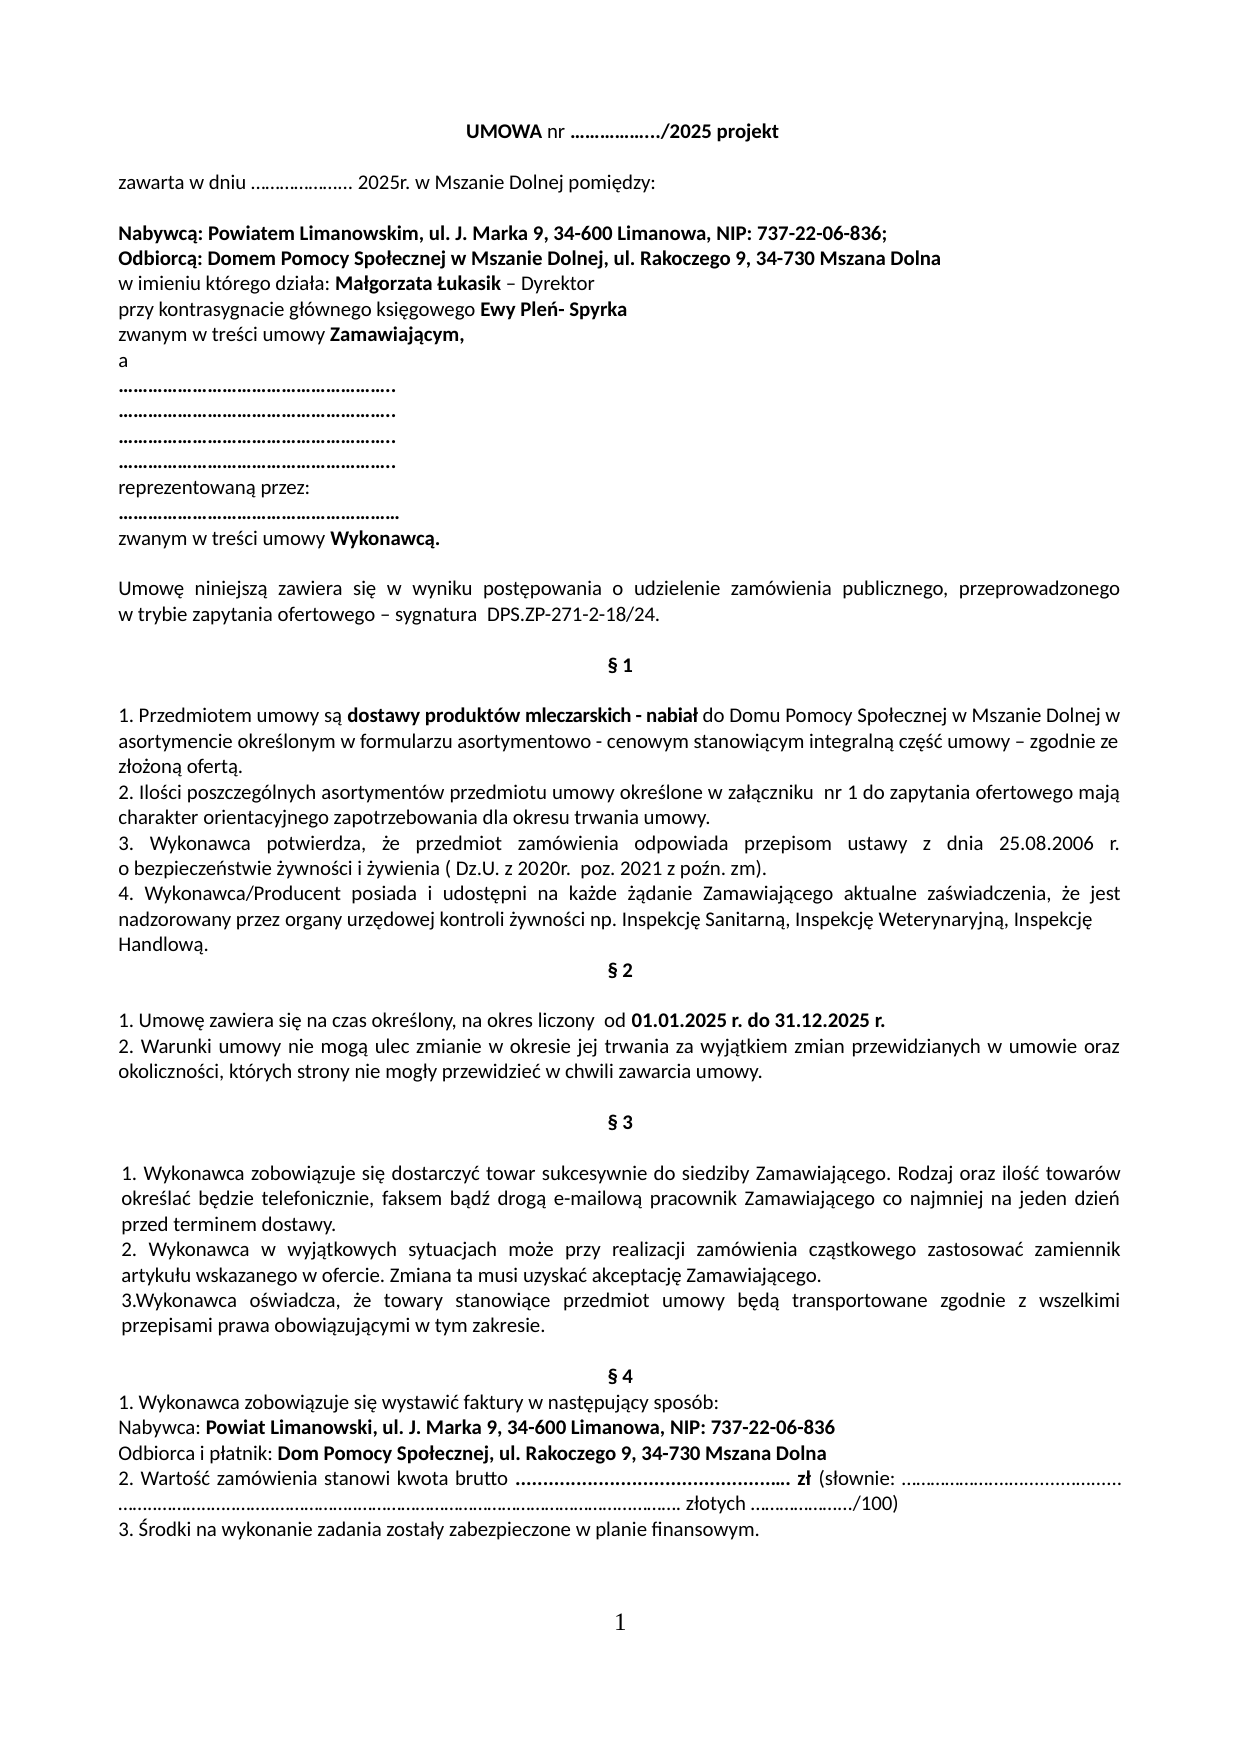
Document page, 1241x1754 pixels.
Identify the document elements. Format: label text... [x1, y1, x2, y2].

text w imieniu którego działa: Małgorzata Łukasik – Dyrektor [118, 271, 1122, 296]
text 1. Wykonawca zobowiązuje się dostarczyć towar sukcesywnie do siedziby Zamawiającego. Rodzaj oraz ilość towarów określać będzie telefonicznie, faksem bądź drogą e-mailową pracownik Zamawiającego co najmniej na jeden dzień przed terminem dostawy. [121, 1160, 1122, 1236]
text § 4 [118, 1363, 1122, 1389]
text ……………………………………………….. [118, 372, 1122, 398]
list 3. Środki na wykonanie zadania zostały zabezpieczone w planie finansowym. [83, 1516, 1122, 1541]
text 2. Ilości poszczególnych asortymentów przedmiotu umowy określone w załączniku nr 1 do zapytania ofertowego mają charakter orientacyjnego zapotrzebowania dla okresu trwania umowy. [118, 779, 1122, 830]
text ……………………………………………….. [118, 448, 1122, 474]
text § 3 [118, 1109, 1122, 1135]
text 2. Warunki umowy nie mogą ulec zmianie w okresie jej trwania za wyjątkiem zmian przewidzianych w umowie oraz okoliczności, których strony nie mogły przewidzieć w chwili zawarcia umowy. [118, 1033, 1122, 1084]
text przy kontrasygnacie głównego księgowego Ewy Pleń- Spyrka [118, 296, 1122, 321]
text § 1 [118, 652, 1122, 677]
text Handlową. [118, 931, 1122, 957]
text Nabywcą: Powiatem Limanowskim, ul. J. Marka 9, 34-600 Limanowa, NIP: 737-22-06-836; [118, 220, 1122, 245]
text 1. Umowę zawiera się na czas określony, na okres liczony od 01.01.2025 r. do 31.12.2025 r. [118, 1008, 1122, 1033]
list 1. Wykonawca zobowiązuje się wystawić faktury w następujący sposób: [83, 1389, 1122, 1414]
text § 2 [118, 957, 1122, 982]
text ……………………………………………….. [118, 398, 1122, 423]
list Nabywca: Powiat Limanowski, ul. J. Marka 9, 34-600 Limanowa, NIP: 737-22-06-836 [83, 1414, 1122, 1440]
text zwanym w treści umowy Wykonawcą. [118, 525, 1122, 550]
text zwanym w treści umowy Zamawiającym, [118, 321, 1122, 347]
list 2. Wartość zamówienia stanowi kwota brutto ..............................................…. zł (słownie: ………………....…..........…......……..………..…..……..……………..………………………………………………...………. złotych ……………….../100) [83, 1465, 1122, 1516]
text 3.Wykonawca oświadcza, że towary stanowiące przedmiot umowy będą transportowane zgodnie z wszelkimi przepisami prawa obowiązującymi w tym zakresie. [121, 1287, 1122, 1338]
text a [118, 347, 1122, 372]
text reprezentowaną przez: [118, 474, 1122, 499]
text zawarta w dniu ………………... 2025r. w Mszanie Dolnej pomiędzy: [118, 169, 1122, 194]
list Odbiorca i płatnik: Dom Pomocy Społecznej, ul. Rakoczego 9, 34-730 Mszana Dolna [83, 1440, 1122, 1465]
text 3. Wykonawca potwierdza, że przedmiot zamówienia odpowiada przepisom ustawy z dnia 25.08.2006 r. o bezpieczeństwie żywności i żywienia ( Dz.U. z 2020r. poz. 2021 z poźn. zm). [118, 830, 1122, 881]
text 1. Przedmiotem umowy są dostawy produktów mleczarskich - nabiał do Domu Pomocy Społecznej w Mszanie Dolnej w asortymencie określonym w formularzu asortymentowo - cenowym stanowiącym integralną część umowy – zgodnie ze złożoną ofertą. [118, 703, 1122, 779]
text UMOWA nr …………….../2025 projekt [118, 118, 1122, 143]
text 2. Wykonawca w wyjątkowych sytuacjach może przy realizacji zamówienia cząstkowego zastosować zamiennik artykułu wskazanego w ofercie. Zmiana ta musi uzyskać akceptację Zamawiającego. [121, 1236, 1122, 1287]
text Odbiorcą: Domem Pomocy Społecznej w Mszanie Dolnej, ul. Rakoczego 9, 34-730 Mszana Dolna [118, 245, 1122, 271]
text ……………………………………………….. [118, 423, 1122, 448]
text Umowę niniejszą zawiera się w wyniku postępowania o udzielenie zamówienia publicznego, przeprowadzonego w trybie zapytania ofertowego – sygnatura DPS.ZP-271-2-18/24. [118, 576, 1122, 626]
text 4. Wykonawca/Producent posiada i udostępni na każde żądanie Zamawiającego aktualne zaświadczenia, że jest nadzorowany przez organy urzędowej kontroli żywności np. Inspekcję Sanitarną, Inspekcję Weterynaryjną, Inspekcję [118, 881, 1122, 931]
text ………………………………………………… [118, 499, 1122, 525]
